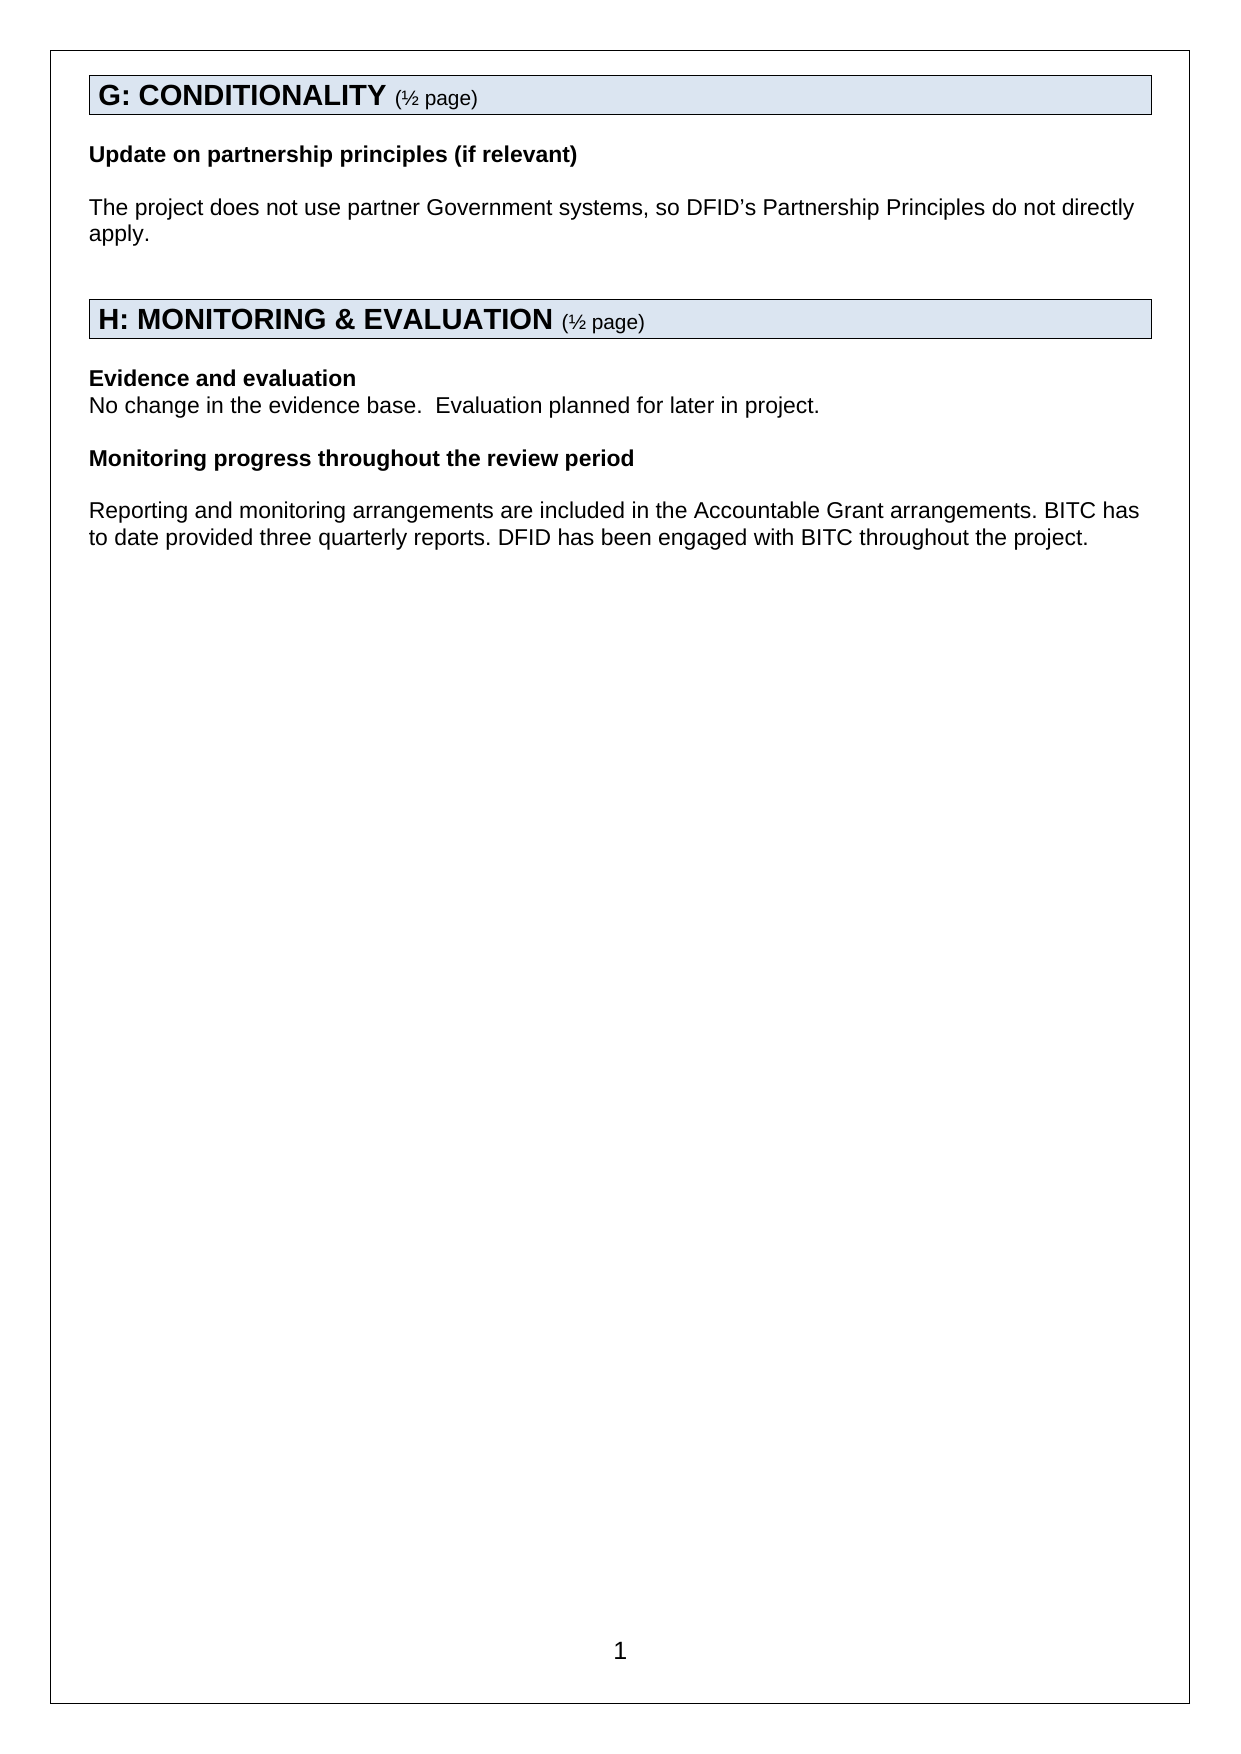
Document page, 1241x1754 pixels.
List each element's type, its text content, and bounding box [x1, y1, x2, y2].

text Monitoring progress throughout the review period [89, 444, 1152, 471]
text G: CONDITIONALITY (½ page) [90, 76, 1151, 114]
text No change in the evidence base. Evaluation planned for later in project. [89, 392, 1152, 418]
text The project does not use partner Government systems, so DFID’s Partnership Principles do not directly apply. [89, 194, 1152, 247]
text Update on partnership principles (if relevant) [89, 141, 1152, 167]
text Evidence and evaluation [89, 365, 1152, 392]
text Reporting and monitoring arrangements are included in the Accountable Grant arrangements. BITC has to date provided three quarterly reports. DFID has been engaged with BITC throughout the project. [89, 497, 1152, 550]
text H: MONITORING & EVALUATION (½ page) [90, 300, 1151, 338]
